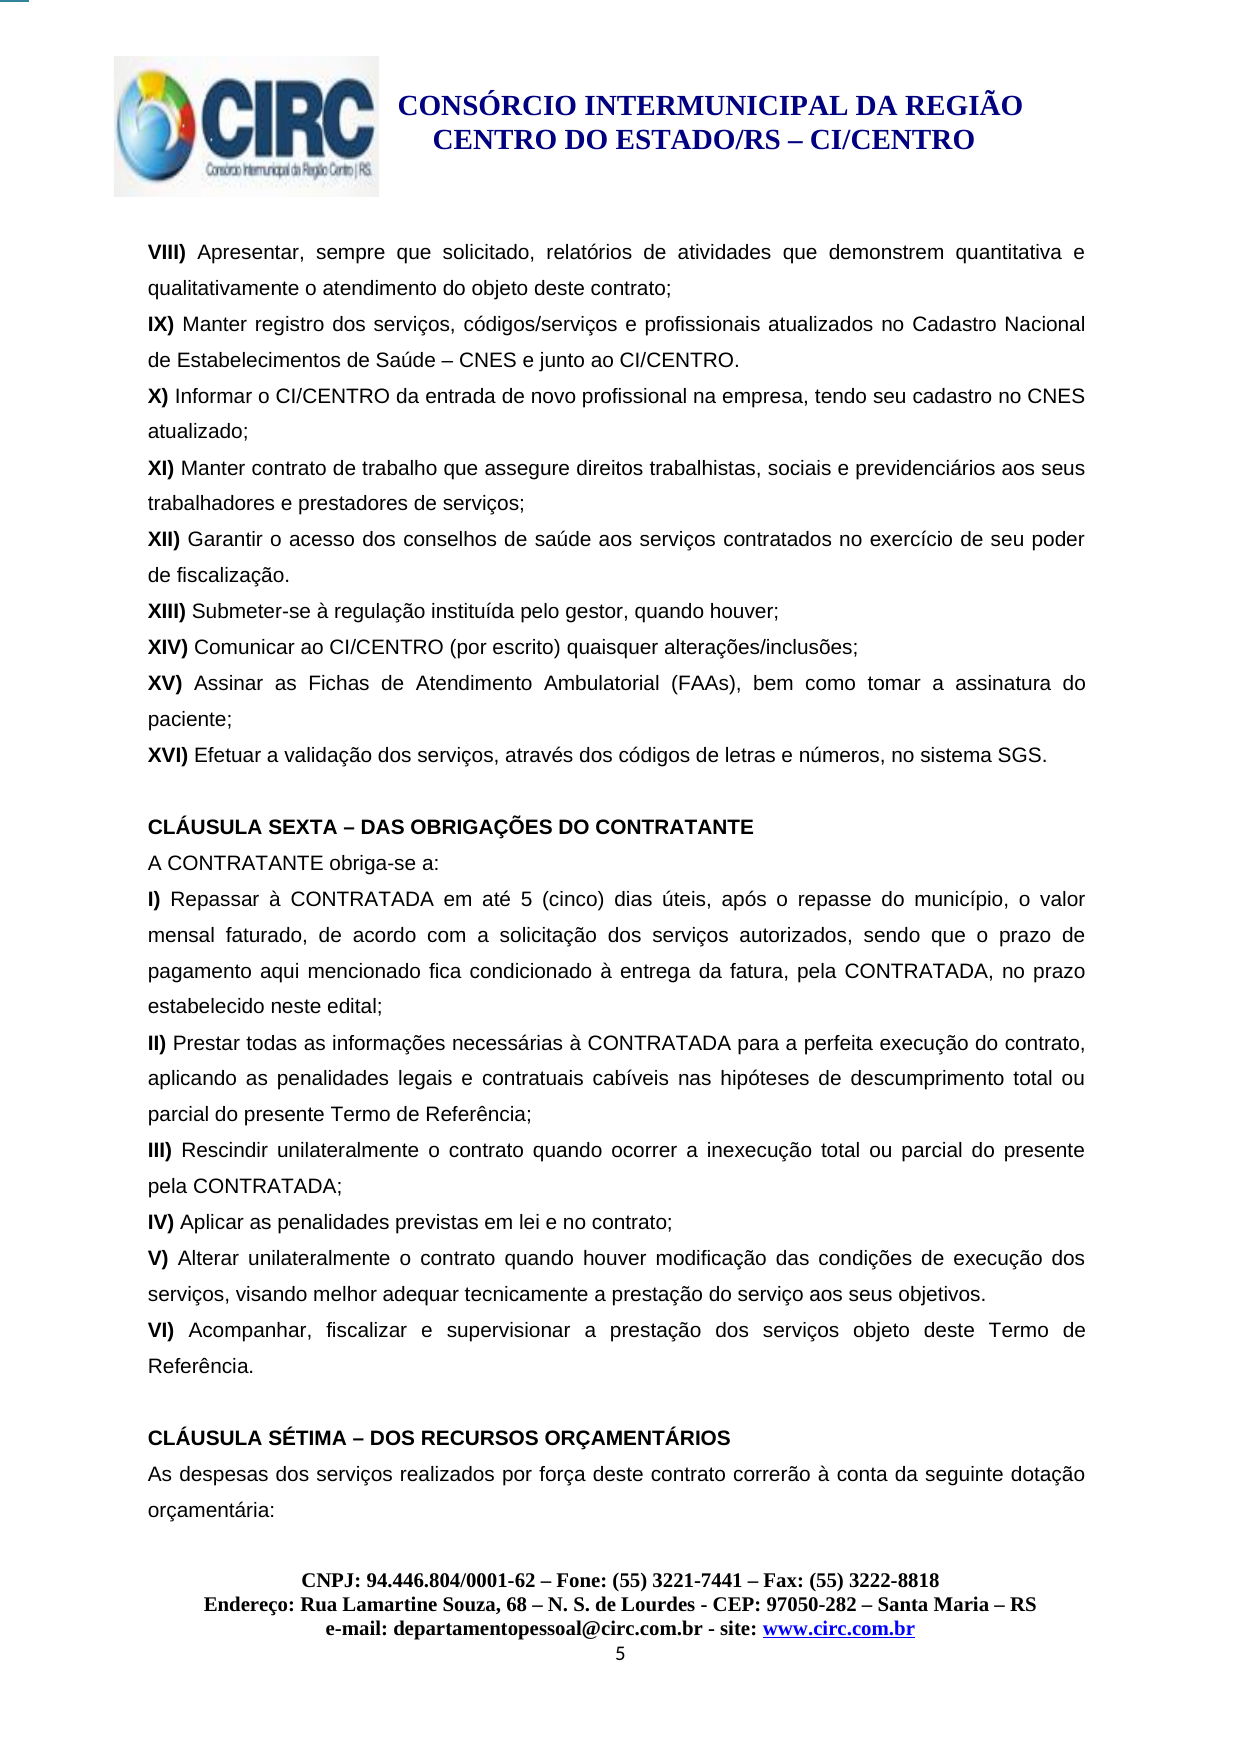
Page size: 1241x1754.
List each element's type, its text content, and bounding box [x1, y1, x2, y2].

text As despesas dos serviços realizados por força deste contrato correrão à conta da seguinte dotação orçamentária: [148, 1462, 1087, 1521]
text XV) Assinar as Fichas de Atendimento Ambulatorial (FAAs), bem como tomar a assinatura do paciente; [148, 671, 1087, 731]
text A CONTRATANTE obriga-se a: [148, 851, 1087, 874]
text X) Informar o CI/CENTRO da entrada de novo profissional na empresa, tendo seu cadastro no CNES atualizado; [148, 383, 1087, 443]
text II) Prestar todas as informações necessárias à CONTRATADA para a perfeita execução do contrato, aplicando as penalidades legais e contratuais cabíveis nas hipóteses de descumprimento total ou parcial do presente Termo de Referência; [148, 1030, 1087, 1126]
text I) Repassar à CONTRATADA em até 5 (cinco) dias úteis, após o repasse do município, o valor mensal faturado, de acordo com a solicitação dos serviços autorizados, sendo que o prazo de pagamento aqui mencionado fica condicionado à entrega da fatura, pela CONTRATADA, no prazo estabelecido neste edital; [148, 887, 1087, 1018]
text V) Alterar unilateralmente o contrato quando houver modificação das condições de execução dos serviços, visando melhor adequar tecnicamente a prestação do serviço aos seus objetivos. [148, 1246, 1087, 1306]
text III) Rescindir unilateralmente o contrato quando ocorrer a inexecução total ou parcial do presente pela CONTRATADA; [148, 1138, 1087, 1198]
text XVI) Efetuar a validação dos serviços, através dos códigos de letras e números, no sistema SGS. [148, 743, 1087, 767]
text VI) Acompanhar, fiscalizar e supervisionar a prestação dos serviços objeto deste Termo de Referência. [148, 1318, 1087, 1378]
text CLÁUSULA SEXTA – DAS OBRIGAÇÕES DO CONTRATANTE [148, 815, 1087, 839]
text XIV) Comunicar ao CI/CENTRO (por escrito) quaisquer alterações/inclusões; [148, 635, 1087, 659]
text CLÁUSULA SÉTIMA – DOS RECURSOS ORÇAMENTÁRIOS [148, 1426, 1087, 1449]
text XII) Garantir o acesso dos conselhos de saúde aos serviços contratados no exercício de seu poder de fiscalização. [148, 527, 1087, 587]
text IX) Manter registro dos serviços, códigos/serviços e profissionais atualizados no Cadastro Nacional de Estabelecimentos de Saúde – CNES e junto ao CI/CENTRO. [148, 312, 1087, 371]
text XI) Manter contrato de trabalho que assegure direitos trabalhistas, sociais e previdenciários aos seus trabalhadores e prestadores de serviços; [148, 455, 1087, 515]
text VIII) Apresentar, sempre que solicitado, relatórios de atividades que demonstrem quantitativa e qualitativamente o atendimento do objeto deste contrato; [148, 240, 1087, 299]
picture [113, 56, 380, 197]
text XIII) Submeter-se à regulação instituída pelo gestor, quando houver; [148, 599, 1087, 623]
text IV) Aplicar as penalidades previstas em lei e no contrato; [148, 1210, 1087, 1234]
